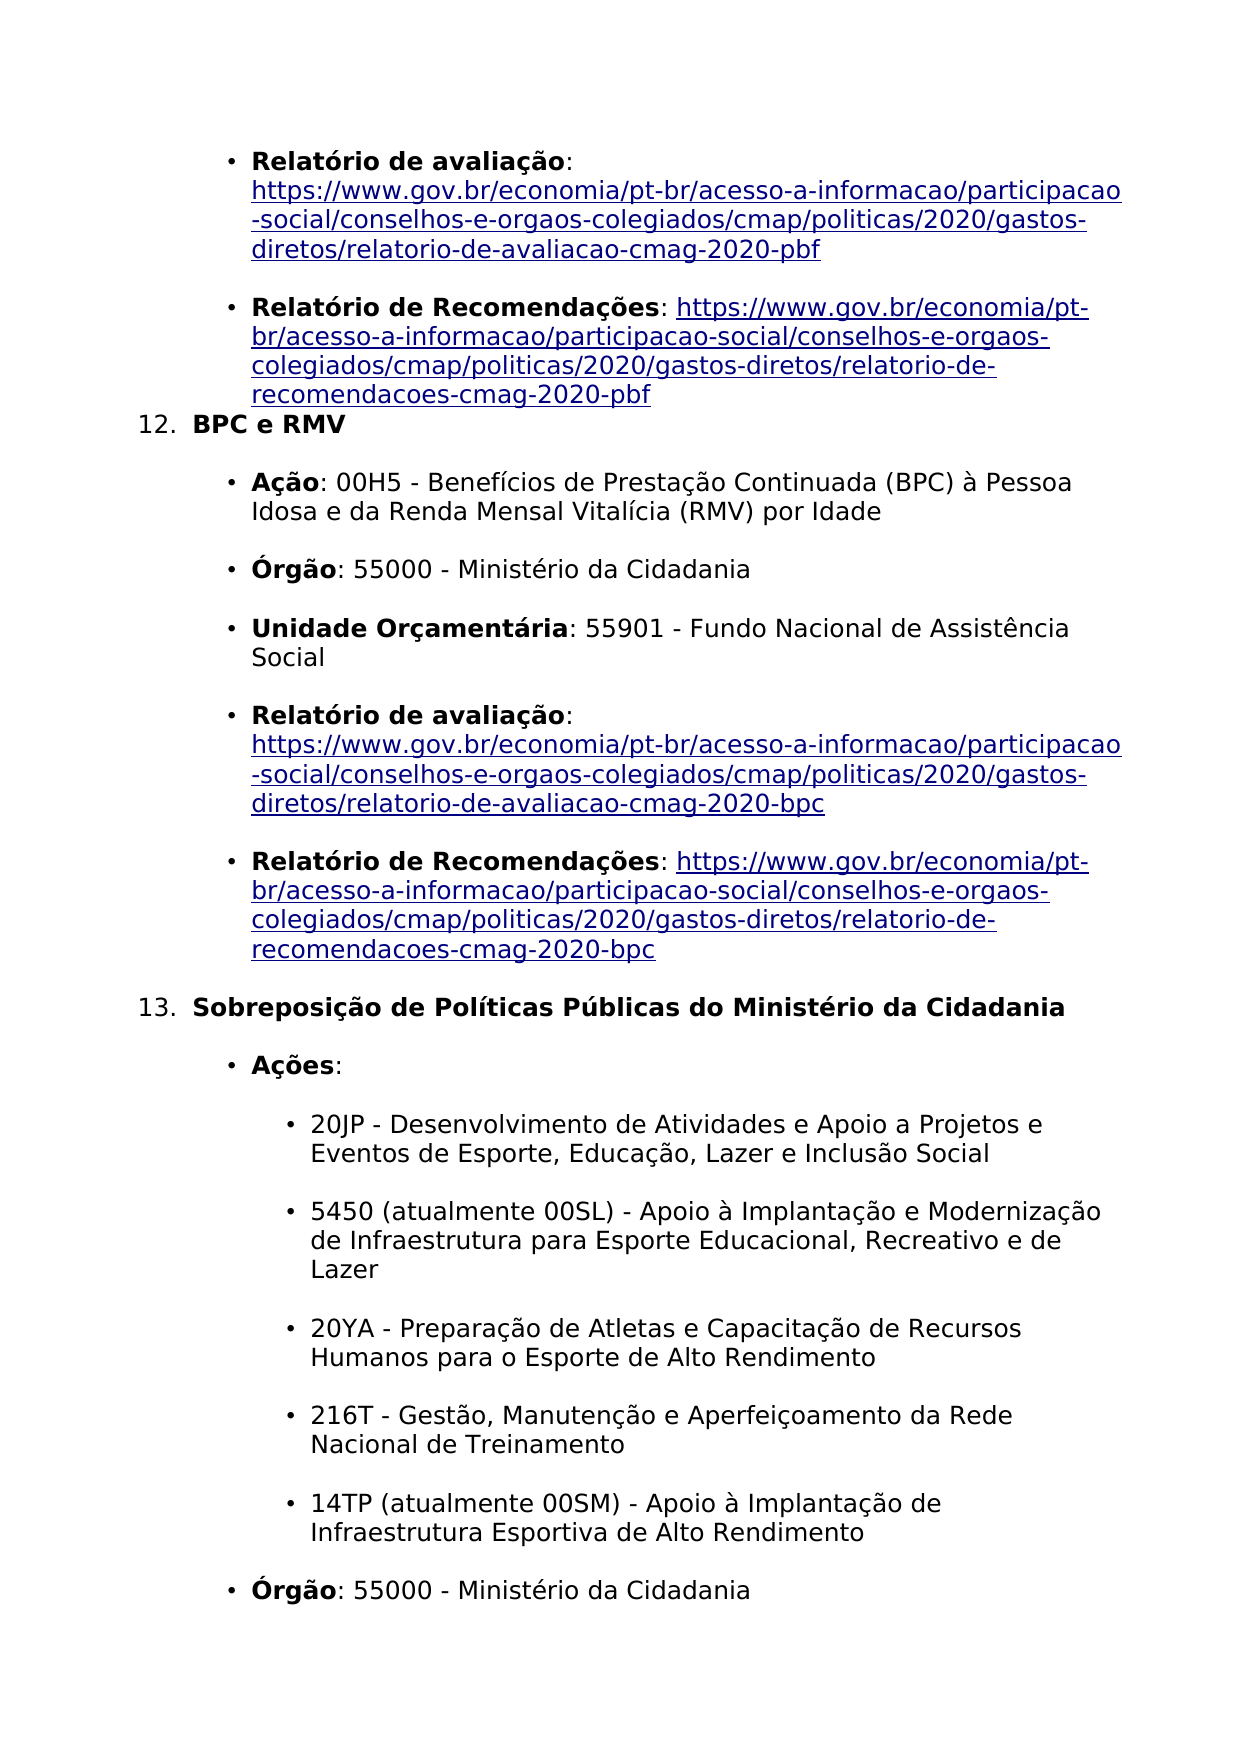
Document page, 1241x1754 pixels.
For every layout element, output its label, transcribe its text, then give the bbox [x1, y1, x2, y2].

list Relatório de avaliação: https://www.gov.br/economia/pt-br/acesso-a-informacao/participacao-social/conselhos-e-orgaos-colegiados/cmap/politicas/2020/gastos-diretos/relatorio-de-avaliacao-cmag-2020-pbf [236, 147, 1122, 293]
list Sobreposição de Políticas Públicas do Ministério da Cidadania [177, 993, 1122, 1051]
list Relatório de Recomendações: https://www.gov.br/economia/pt-br/acesso-a-informacao/participacao-social/conselhos-e-orgaos-colegiados/cmap/politicas/2020/gastos-diretos/relatorio-de-recomendacoes-cmag-2020-pbf [236, 293, 1122, 410]
list Órgão: 55000 - Ministério da Cidadania [236, 1576, 1122, 1635]
list Ação: 00H5 - Benefícios de Prestação Continuada (BPC) à Pessoa Idosa e da Renda Mensal Vitalícia (RMV) por Idade [236, 468, 1122, 556]
list 5450 (atualmente 00SL) - Apoio à Implantação e Modernização de Infraestrutura para Esporte Educacional, Recreativo e de Lazer [295, 1197, 1122, 1314]
list Unidade Orçamentária: 55901 - Fundo Nacional de Assistência Social [236, 614, 1122, 701]
list 216T - Gestão, Manutenção e Aperfeiçoamento da Rede Nacional de Treinamento [295, 1401, 1122, 1489]
list Relatório de avaliação: https://www.gov.br/economia/pt-br/acesso-a-informacao/participacao-social/conselhos-e-orgaos-colegiados/cmap/politicas/2020/gastos-diretos/relatorio-de-avaliacao-cmag-2020-bpc [236, 701, 1122, 847]
list Ações: [236, 1051, 1122, 1110]
list BPC e RMV [177, 410, 1122, 468]
list [236, 118, 1122, 147]
list Relatório de Recomendações: https://www.gov.br/economia/pt-br/acesso-a-informacao/participacao-social/conselhos-e-orgaos-colegiados/cmap/politicas/2020/gastos-diretos/relatorio-de-recomendacoes-cmag-2020-bpc [236, 847, 1122, 993]
list Órgão: 55000 - Ministério da Cidadania [236, 556, 1122, 614]
list 20JP - Desenvolvimento de Atividades e Apoio a Projetos e Eventos de Esporte, Educação, Lazer e Inclusão Social [295, 1110, 1122, 1197]
list 20YA - Preparação de Atletas e Capacitação de Recursos Humanos para o Esporte de Alto Rendimento [295, 1314, 1122, 1401]
list 14TP (atualmente 00SM) - Apoio à Implantação de Infraestrutura Esportiva de Alto Rendimento [295, 1489, 1122, 1576]
